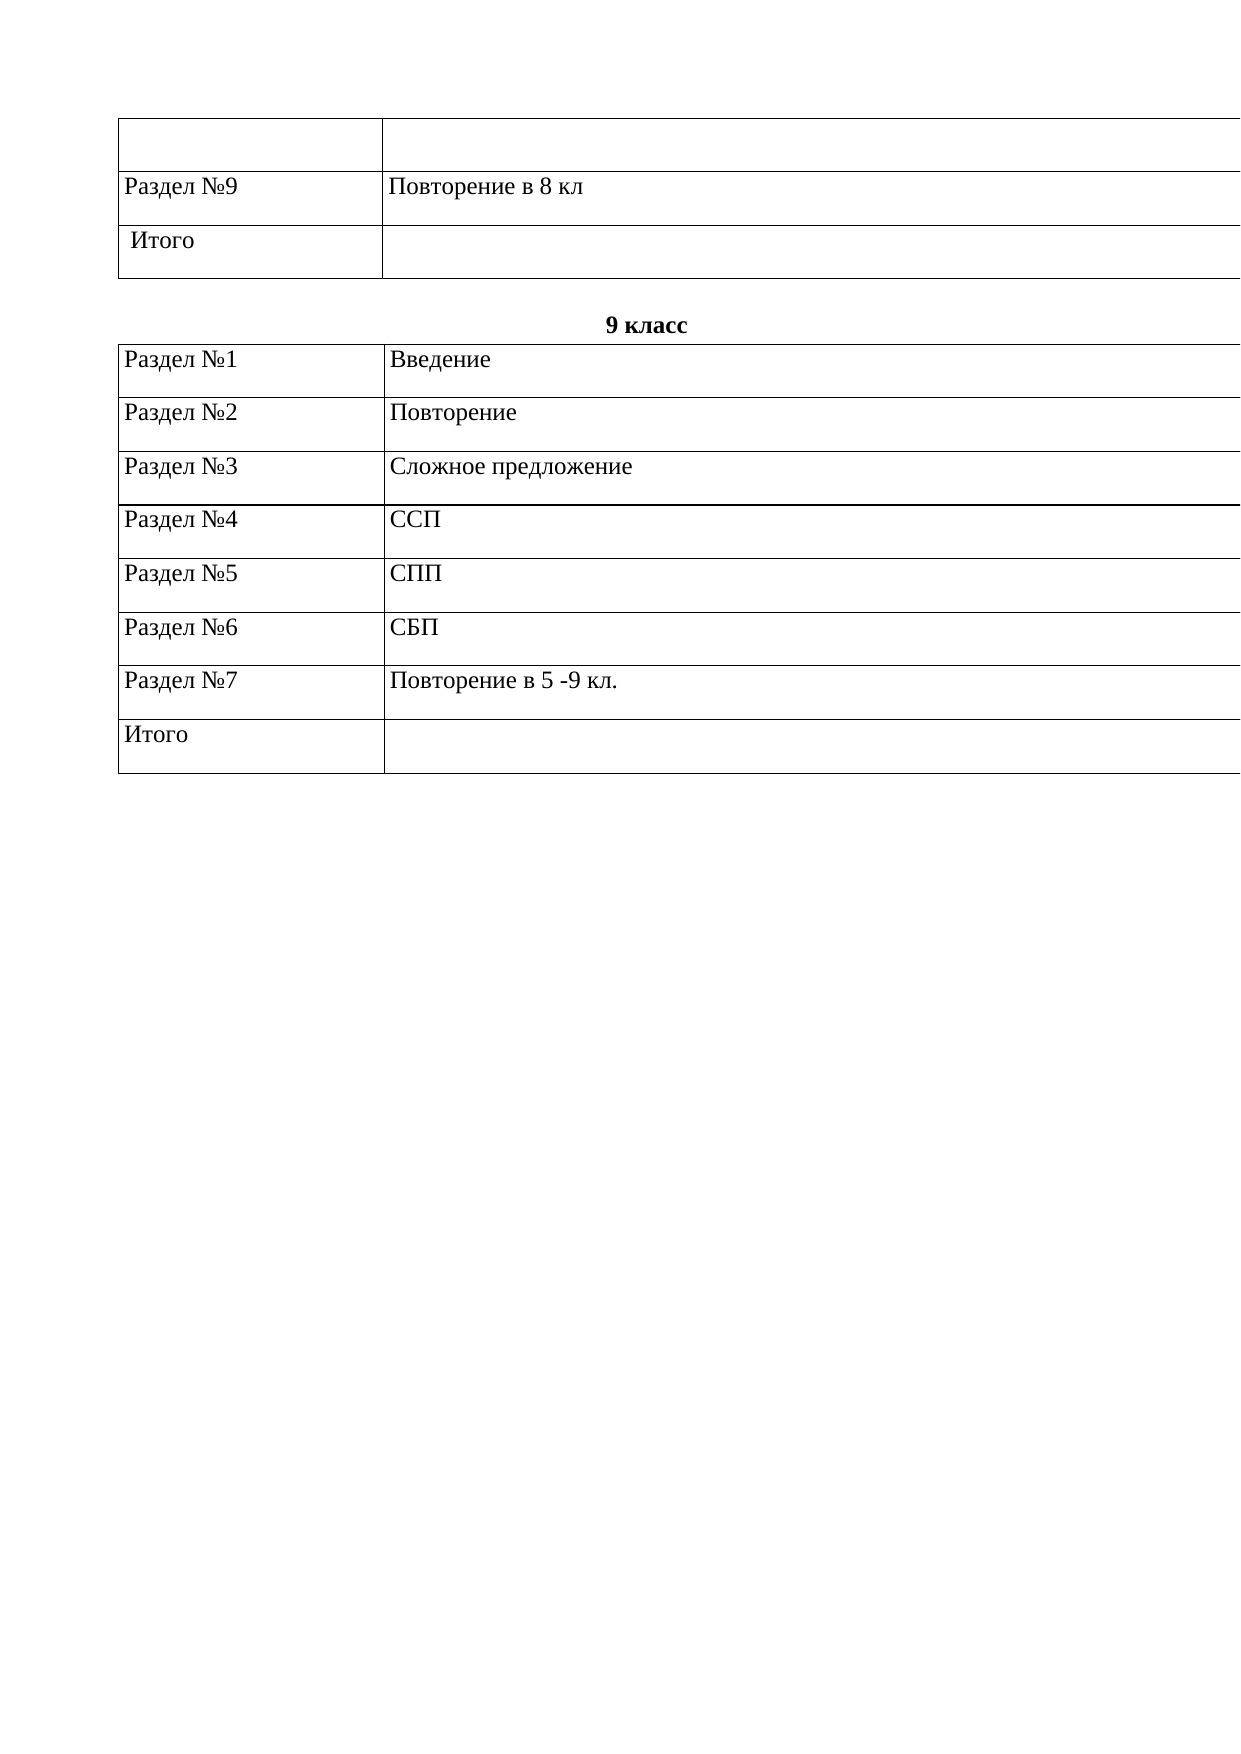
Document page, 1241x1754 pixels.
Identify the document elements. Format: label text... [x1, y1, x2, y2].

table_cell Раздел №3 [119, 452, 384, 504]
text 9 класс [118, 311, 1122, 339]
table_cell Раздел №5 [119, 559, 384, 612]
table_cell Раздел №2 [119, 398, 384, 451]
table_header Введение [385, 345, 1240, 397]
table_cell СПП [385, 559, 1240, 612]
table_cell ССП [385, 506, 1240, 558]
table_header Раздел №1 [119, 345, 384, 397]
table_cell Раздел №4 [119, 506, 384, 558]
table_cell [385, 720, 1240, 773]
table_cell Итого [119, 226, 382, 278]
table_cell Раздел №7 [119, 666, 384, 719]
table_cell СБП [385, 613, 1240, 665]
table_cell Раздел №6 [119, 613, 384, 665]
table_cell Повторение [385, 398, 1240, 451]
table_cell [383, 226, 1240, 278]
table_cell Раздел №9 [119, 172, 382, 225]
table_cell [383, 119, 1240, 171]
table_cell Повторение в 5 -9 кл. [385, 666, 1240, 719]
table_cell [119, 119, 382, 171]
table_cell Повторение в 8 кл [383, 172, 1240, 225]
table_cell Сложное предложение [385, 452, 1240, 504]
table_cell Итого [119, 720, 384, 773]
